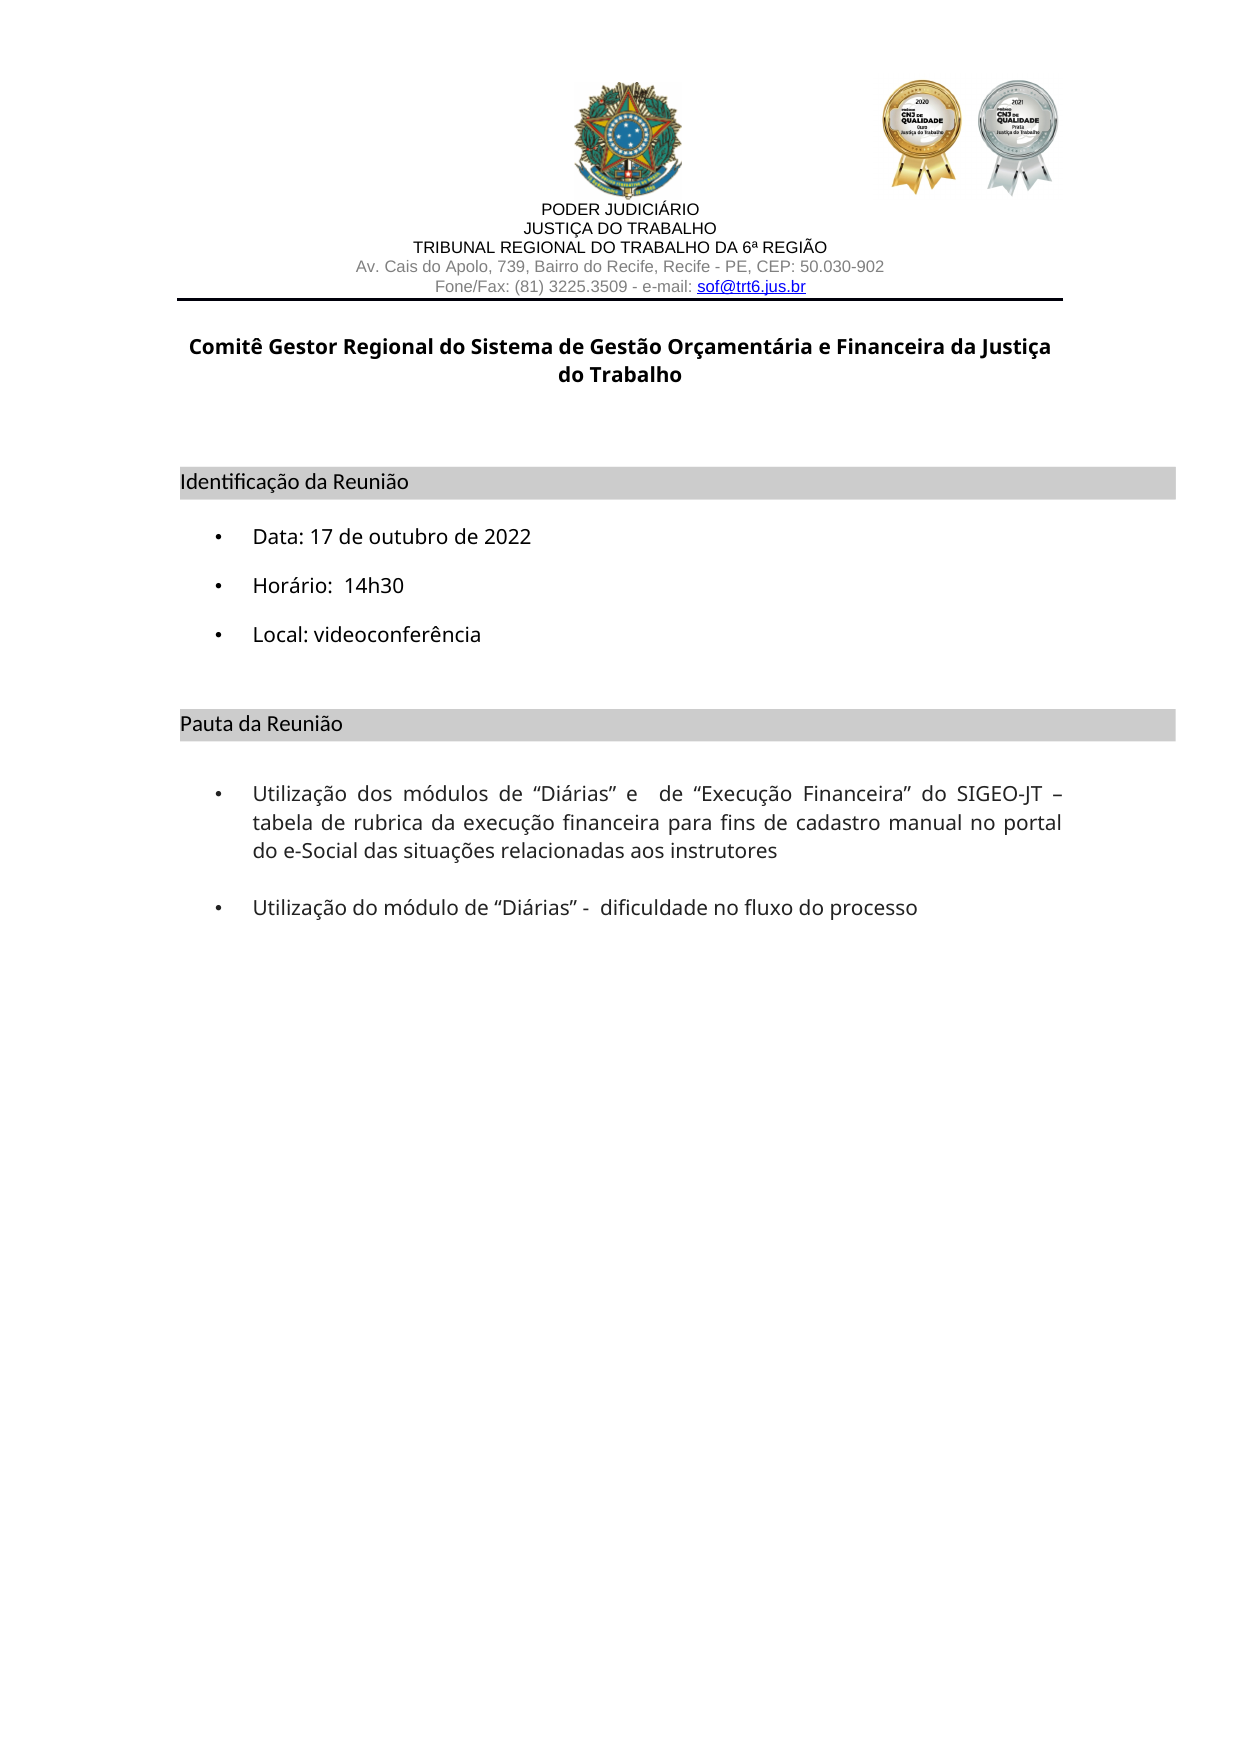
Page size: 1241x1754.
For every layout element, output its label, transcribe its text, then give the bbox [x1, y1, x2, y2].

text Comitê Gestor Regional do Sistema de Gestão Orçamentária e Financeira da Justiça do Trabalho [177, 332, 1063, 389]
list Utilização dos módulos de “Diárias” e de “Execução Financeira” do SIGEO-JT – tabela de rubrica da execução financeira para fins de cadastro manual no portal do e-Social das situações relacionadas aos instrutores [215, 779, 1063, 864]
list Utilização do módulo de “Diárias” - dificuldade no fluxo do processo [215, 893, 1063, 921]
picture [873, 73, 1064, 200]
list Local: videoconferência [215, 621, 1063, 649]
picture [574, 82, 682, 200]
list Data: 17 de outubro de 2022 [215, 522, 1063, 551]
list Horário: 14h30 [215, 571, 1063, 600]
